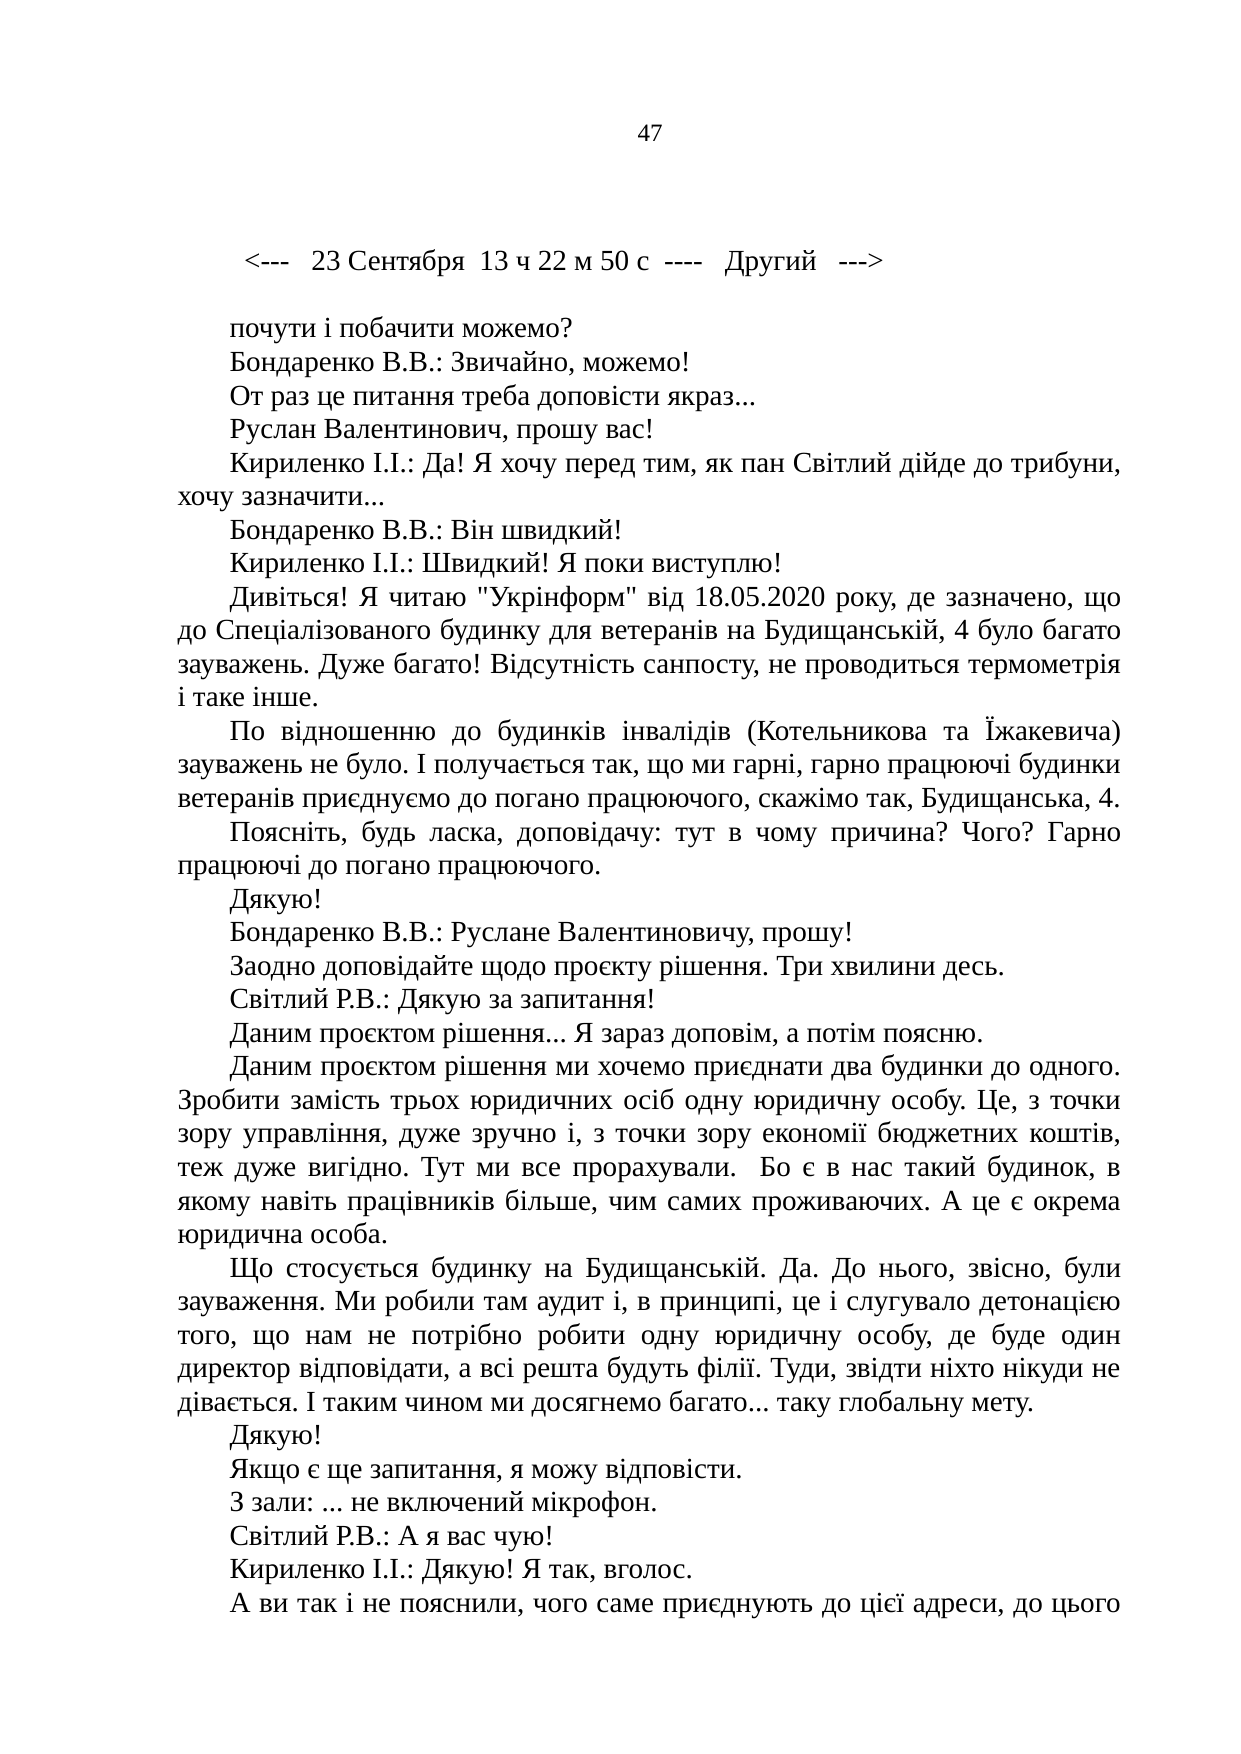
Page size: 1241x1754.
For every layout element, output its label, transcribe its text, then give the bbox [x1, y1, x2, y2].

text Даним проєктом рішення ми хочемо приєднати два будинки до одного. Зробити замість трьох юридичних осіб одну юридичну особу. Це, з точки зору управління, дуже зручно і, з точки зору економії бюджетних коштів, теж дуже вигідно. Тут ми все прорахували. Бо є в нас такий будинок, в якому навіть працівників більше, чим самих проживаючих. А це є окрема юридична особа. [177, 1048, 1122, 1250]
text почути і побачити можемо? [177, 311, 1122, 344]
text Що стосується будинку на Будищанській. Да. До нього, звісно, були зауваження. Ми робили там аудит і, в принципі, це і слугувало детонацією того, що нам не потрібно робити одну юридичну особу, де буде один директор відповідати, а всі решта будуть філії. Туди, звідти ніхто нікуди не дівається. І таким чином ми досягнемо багато... таку глобальну мету. [177, 1250, 1122, 1417]
text Дивіться! Я читаю "Укрінформ" від 18.05.2020 року, де зазначено, що до Спеціалізованого будинку для ветеранів на Будищанській, 4 було багато зауважень. Дуже багато! Відсутність санпосту, не проводиться термометрія і таке інше. [177, 579, 1122, 713]
text А ви так і не пояснили, чого саме приєднують до цієї адреси, до цього [177, 1585, 1122, 1619]
text Дякую! [177, 881, 1122, 914]
text Заодно доповідайте щодо проєкту рішення. Три хвилини десь. [177, 948, 1122, 981]
text Даним проєктом рішення... Я зараз доповім, а потім поясню. [177, 1015, 1122, 1048]
text Кириленко І.І.: Дякую! Я так, вголос. [177, 1552, 1122, 1585]
text От раз це питання треба доповісти якраз... [177, 378, 1122, 411]
text Бондаренко В.В.: Він швидкий! [177, 512, 1122, 545]
text По відношенню до будинків інвалідів (Котельникова та Їжакевича) зауважень не було. І получається так, що ми гарні, гарно працюючі будинки ветеранів приєднуємо до погано працюючого, скажімо так, Будищанська, 4. [177, 713, 1122, 814]
text Світлий Р.В.: А я вас чую! [177, 1518, 1122, 1552]
text Кириленко І.І.: Швидкий! Я поки виступлю! [177, 545, 1122, 579]
text Бондаренко В.В.: Звичайно, можемо! [177, 344, 1122, 378]
text З зали: ... не включений мікрофон. [177, 1484, 1122, 1518]
text Кириленко І.І.: Да! Я хочу перед тим, як пан Світлий дійде до трибуни, хочу зазначити... [177, 445, 1122, 512]
text Руслан Валентинович, прошу вас! [177, 411, 1122, 445]
text Бондаренко В.В.: Руслане Валентиновичу, прошу! [177, 914, 1122, 948]
text Дякую! [177, 1417, 1122, 1451]
text <--- 23 Сентября 13 ч 22 м 50 с ---- Другий ---> [177, 243, 1122, 277]
text Якщо є ще запитання, я можу відповісти. [177, 1451, 1122, 1484]
text Світлий Р.В.: Дякую за запитання! [177, 981, 1122, 1015]
text Поясніть, будь ласка, доповідачу: тут в чому причина? Чого? Гарно працюючі до погано працюючого. [177, 814, 1122, 881]
